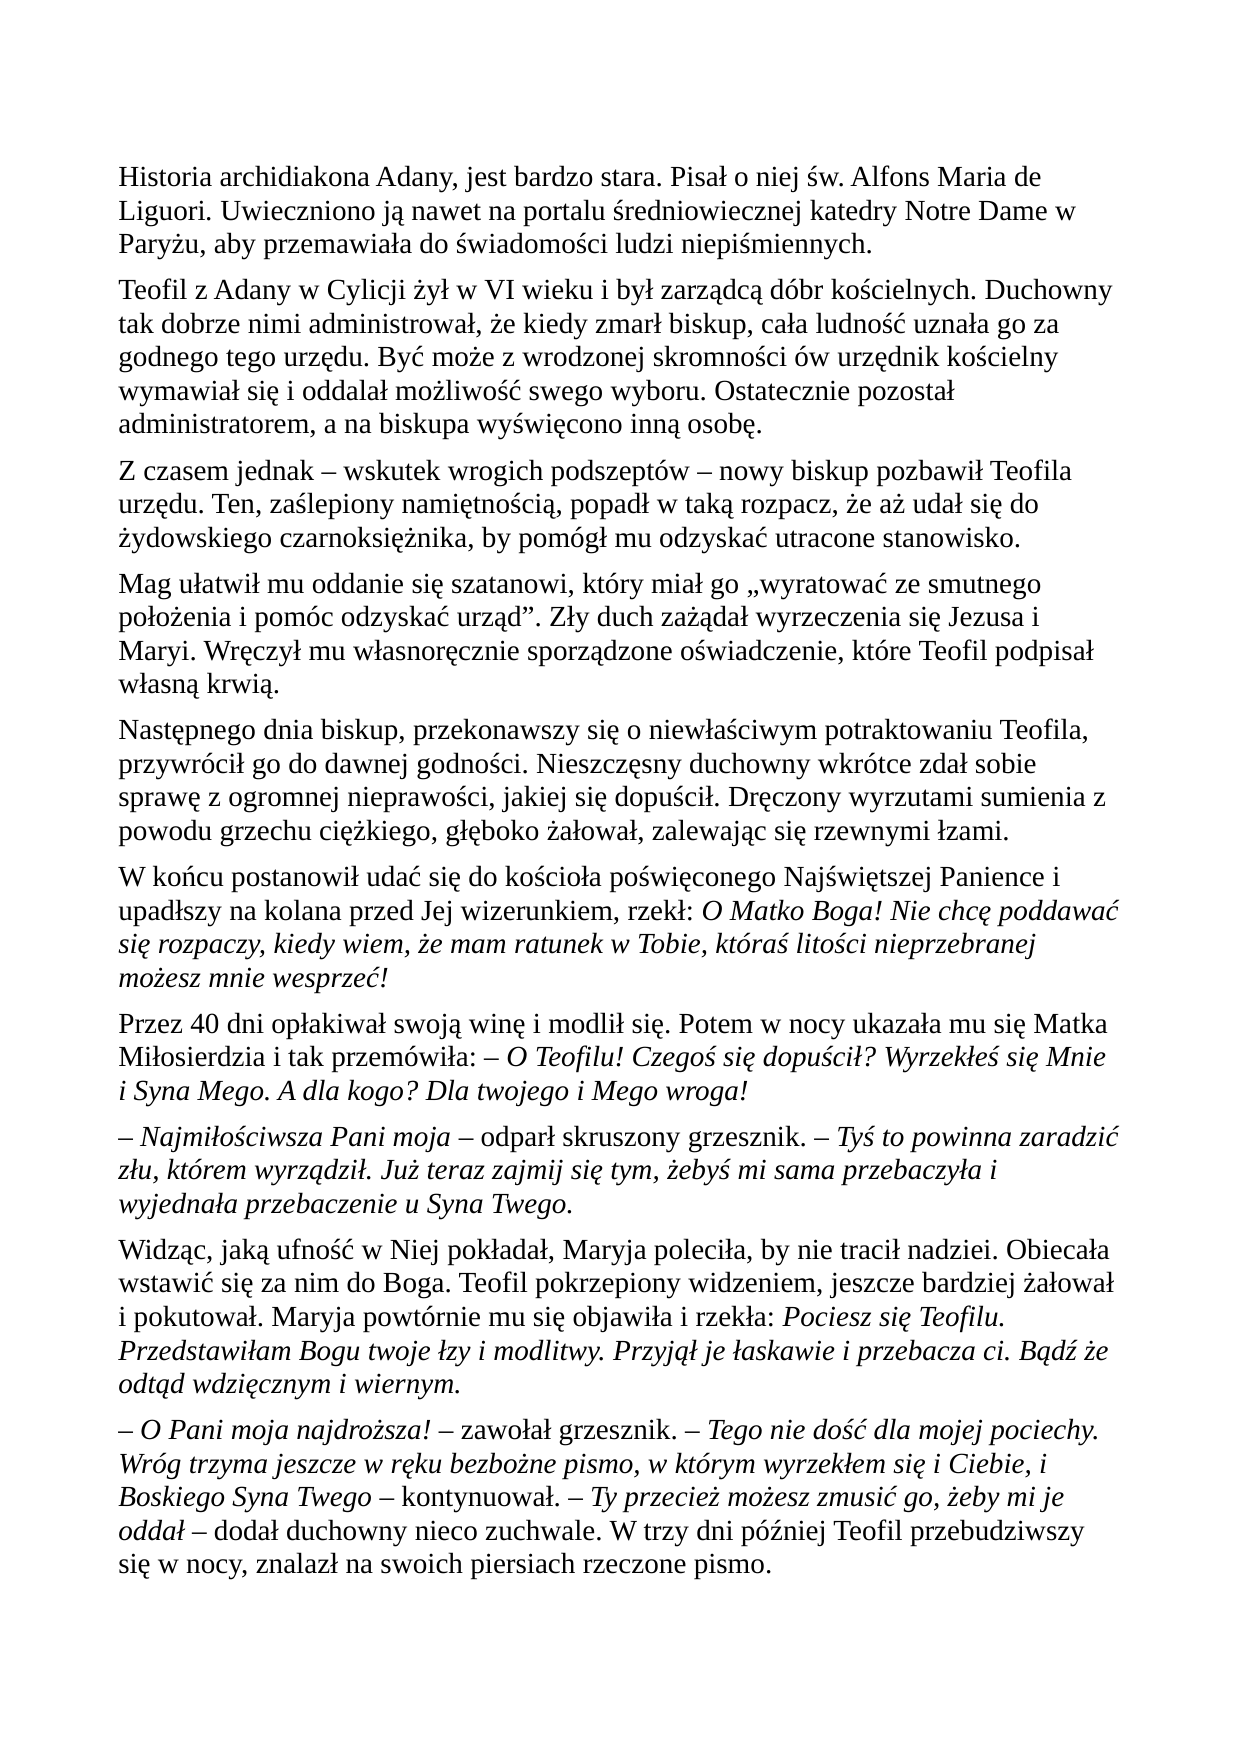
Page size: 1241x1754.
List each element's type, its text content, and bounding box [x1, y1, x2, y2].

text W końcu postanowił udać się do kościoła poświęconego Najświętszej Panience i upadłszy na kolana przed Jej wizerunkiem, rzekł: O Matko Boga! Nie chcę poddawać się rozpaczy, kiedy wiem, że mam ratunek w Tobie, któraś litości nieprzebranej możesz mnie wesprzeć! [118, 859, 1122, 993]
text – Najmiłościwsza Pani moja – odparł skruszony grzesznik. – Tyś to powinna zaradzić złu, którem wyrządził. Już teraz zajmij się tym, żebyś mi sama przebaczyła i wyjednała przebaczenie u Syna Twego. [118, 1119, 1122, 1219]
text Przez 40 dni opłakiwał swoją winę i modlił się. Potem w nocy ukazała mu się Matka Miłosierdzia i tak przemówiła: – O Teofilu! Czegoś się dopuścił? Wyrzekłeś się Mnie i Syna Mego. A dla kogo? Dla twojego i Mego wroga! [118, 1006, 1122, 1106]
text Teofil z Adany w Cylicji żył w VI wieku i był zarządcą dóbr kościelnych. Duchowny tak dobrze nimi administrował, że kiedy zmarł biskup, cała ludność uznała go za godnego tego urzędu. Być może z wrodzonej skromności ów urzędnik kościelny wymawiał się i oddalał możliwość swego wyboru. Ostatecznie pozostał administratorem, a na biskupa wyświęcono inną osobę. [118, 272, 1122, 440]
text – O Pani moja najdroższa! – zawołał grzesznik. – Tego nie dość dla mojej pociechy. Wróg trzyma jeszcze w ręku bezbożne pismo, w którym wyrzekłem się i Ciebie, i Boskiego Syna Twego – kontynuował. – Ty przecież możesz zmusić go, żeby mi je oddał – dodał duchowny nieco zuchwale. W trzy dni później Teofil przebudziwszy się w nocy, znalazł na swoich piersiach rzeczone pismo. [118, 1412, 1122, 1580]
text Widząc, jaką ufność w Niej pokładał, Maryja poleciła, by nie tracił nadziei. Obiecała wstawić się za nim do Boga. Teofil pokrzepiony widzeniem, jeszcze bardziej żałował i pokutował. Maryja powtórnie mu się objawiła i rzekła: Pociesz się Teofilu. Przedstawiłam Bogu twoje łzy i modlitwy. Przyjął je łaskawie i przebacza ci. Bądź że odtąd wdzięcznym i wiernym. [118, 1232, 1122, 1400]
text Mag ułatwił mu oddanie się szatanowi, który miał go „wyratować ze smutnego położenia i pomóc odzyskać urząd”. Zły duch zażądał wyrzeczenia się Jezusa i Maryi. Wręczył mu własnoręcznie sporządzone oświadczenie, które Teofil podpisał własną krwią. [118, 566, 1122, 700]
text Następnego dnia biskup, przekonawszy się o niewłaściwym potraktowaniu Teofila, przywrócił go do dawnej godności. Nieszczęsny duchowny wkrótce zdał sobie sprawę z ogromnej nieprawości, jakiej się dopuścił. Dręczony wyrzutami sumienia z powodu grzechu ciężkiego, głęboko żałował, zalewając się rzewnymi łzami. [118, 712, 1122, 847]
text Historia archidiakona Adany, jest bardzo stara. Pisał o niej św. Alfons Maria de Liguori. Uwieczniono ją nawet na portalu średniowiecznej katedry Notre Dame w Paryżu, aby przemawiała do świadomości ludzi niepiśmiennych. [118, 159, 1122, 260]
text Z czasem jednak – wskutek wrogich podszeptów – nowy biskup pozbawił Teofila urzędu. Ten, zaślepiony namiętnością, popadł w taką rozpacz, że aż udał się do żydowskiego czarnoksiężnika, by pomógł mu odzyskać utracone stanowisko. [118, 453, 1122, 553]
